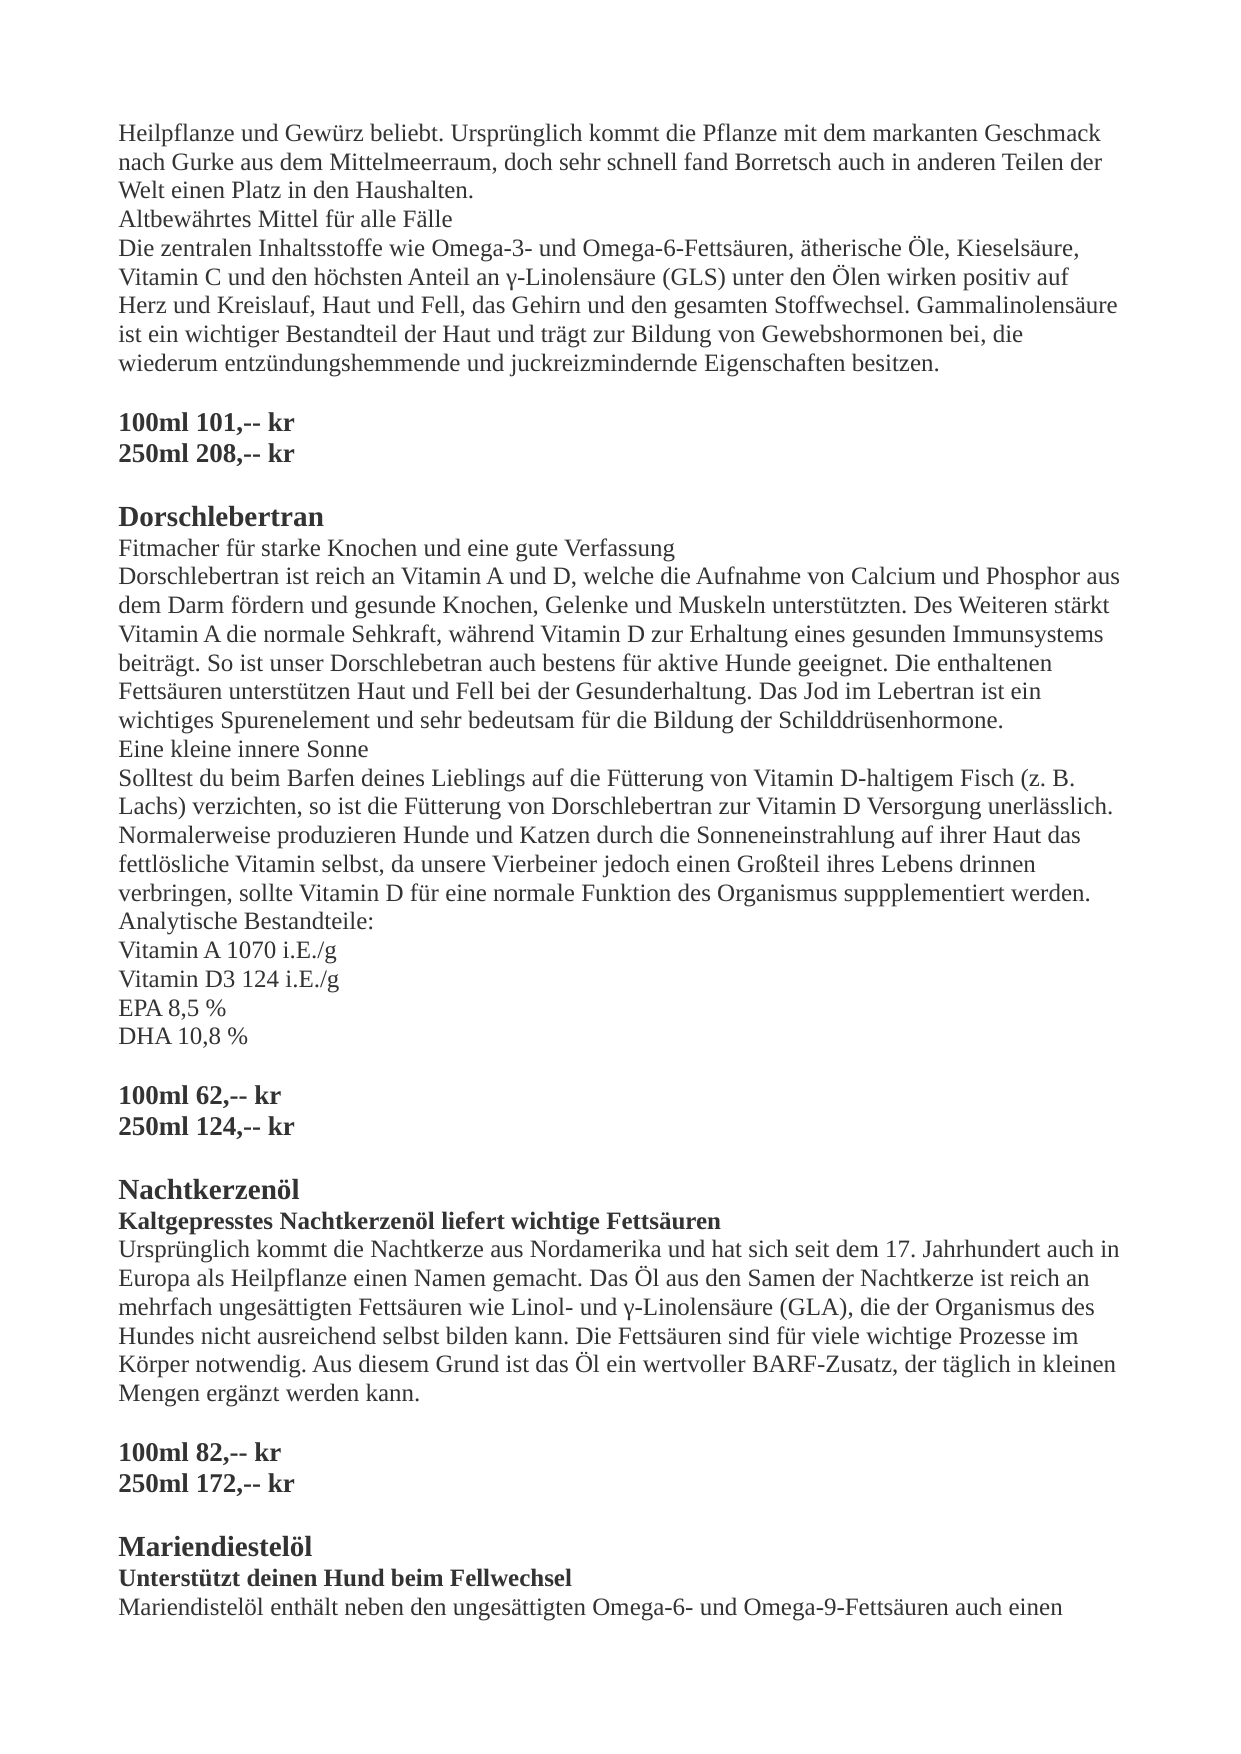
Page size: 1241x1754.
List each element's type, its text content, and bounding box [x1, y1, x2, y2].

text Unterstützt deinen Hund beim Fellwechsel Mariendistelöl enthält neben den ungesättigten Omega-6- und Omega-9-Fettsäuren auch einen [118, 1563, 1122, 1620]
text Nachtkerzenöl [118, 1172, 1122, 1206]
text EPA 8,5 % DHA 10,8 % [118, 993, 1122, 1050]
text Mariendiestelöl [118, 1529, 1122, 1563]
text 250ml 172,-- kr [118, 1467, 1122, 1498]
text 250ml 124,-- kr [118, 1110, 1122, 1141]
text Analytische Bestandteile: Vitamin A 1070 i.E./g Vitamin D3 124 i.E./g [118, 906, 1122, 993]
text Eine kleine innere Sonne Solltest du beim Barfen deines Lieblings auf die Fütterung von Vitamin D-haltigem Fisch (z. B. Lachs) verzichten, so ist die Fütterung von Dorschlebertran zur Vitamin D Versorgung unerlässlich. Normalerweise produzieren Hunde und Katzen durch die Sonneneinstrahlung auf ihrer Haut das fettlösliche Vitamin selbst, da unsere Vierbeiner jedoch einen Großteil ihres Lebens drinnen verbringen, sollte Vitamin D für eine normale Funktion des Organismus suppplementiert werden. [118, 734, 1122, 906]
text Fitmacher für starke Knochen und eine gute Verfassung Dorschlebertran ist reich an Vitamin A und D, welche die Aufnahme von Calcium und Phosphor aus dem Darm fördern und gesunde Knochen, Gelenke und Muskeln unterstützten. Des Weiteren stärkt Vitamin A die normale Sehkraft, während Vitamin D zur Erhaltung eines gesunden Immunsystems beiträgt. So ist unser Dorschlebetran auch bestens für aktive Hunde geeignet. Die enthaltenen Fettsäuren unterstützen Haut und Fell bei der Gesunderhaltung. Das Jod im Lebertran ist ein wichtiges Spurenelement und sehr bedeutsam für die Bildung der Schilddrüsenhormone. [118, 533, 1122, 734]
text 100ml 62,-- kr [118, 1079, 1122, 1110]
text Heilpflanze und Gewürz beliebt. Ursprünglich kommt die Pflanze mit dem markanten Geschmack nach Gurke aus dem Mittelmeerraum, doch sehr schnell fand Borretsch auch in anderen Teilen der Welt einen Platz in den Haushalten. [118, 118, 1122, 204]
text Kaltgepresstes Nachtkerzenöl liefert wichtige Fettsäuren Ursprünglich kommt die Nachtkerze aus Nordamerika und hat sich seit dem 17. Jahrhundert auch in Europa als Heilpflanze einen Namen gemacht. Das Öl aus den Samen der Nachtkerze ist reich an mehrfach ungesättigten Fettsäuren wie Linol- und γ-Linolensäure (GLA), die der Organismus des Hundes nicht ausreichend selbst bilden kann. Die Fettsäuren sind für viele wichtige Prozesse im Körper notwendig. Aus diesem Grund ist das Öl ein wertvoller BARF-Zusatz, der täglich in kleinen Mengen ergänzt werden kann. [118, 1206, 1122, 1407]
text 100ml 82,-- kr [118, 1436, 1122, 1467]
text 250ml 208,-- kr [118, 437, 1122, 468]
text 100ml 101,-- kr [118, 406, 1122, 437]
text Dorschlebertran [118, 499, 1122, 533]
text Altbewährtes Mittel für alle Fälle Die zentralen Inhaltsstoffe wie Omega-3- und Omega-6-Fettsäuren, ätherische Öle, Kieselsäure, Vitamin C und den höchsten Anteil an γ-Linolensäure (GLS) unter den Ölen wirken positiv auf Herz und Kreislauf, Haut und Fell, das Gehirn und den gesamten Stoffwechsel. Gammalinolensäure ist ein wichtiger Bestandteil der Haut und trägt zur Bildung von Gewebshormonen bei, die wiederum entzündungshemmende und juckreizmindernde Eigenschaften besitzen. [118, 204, 1122, 377]
